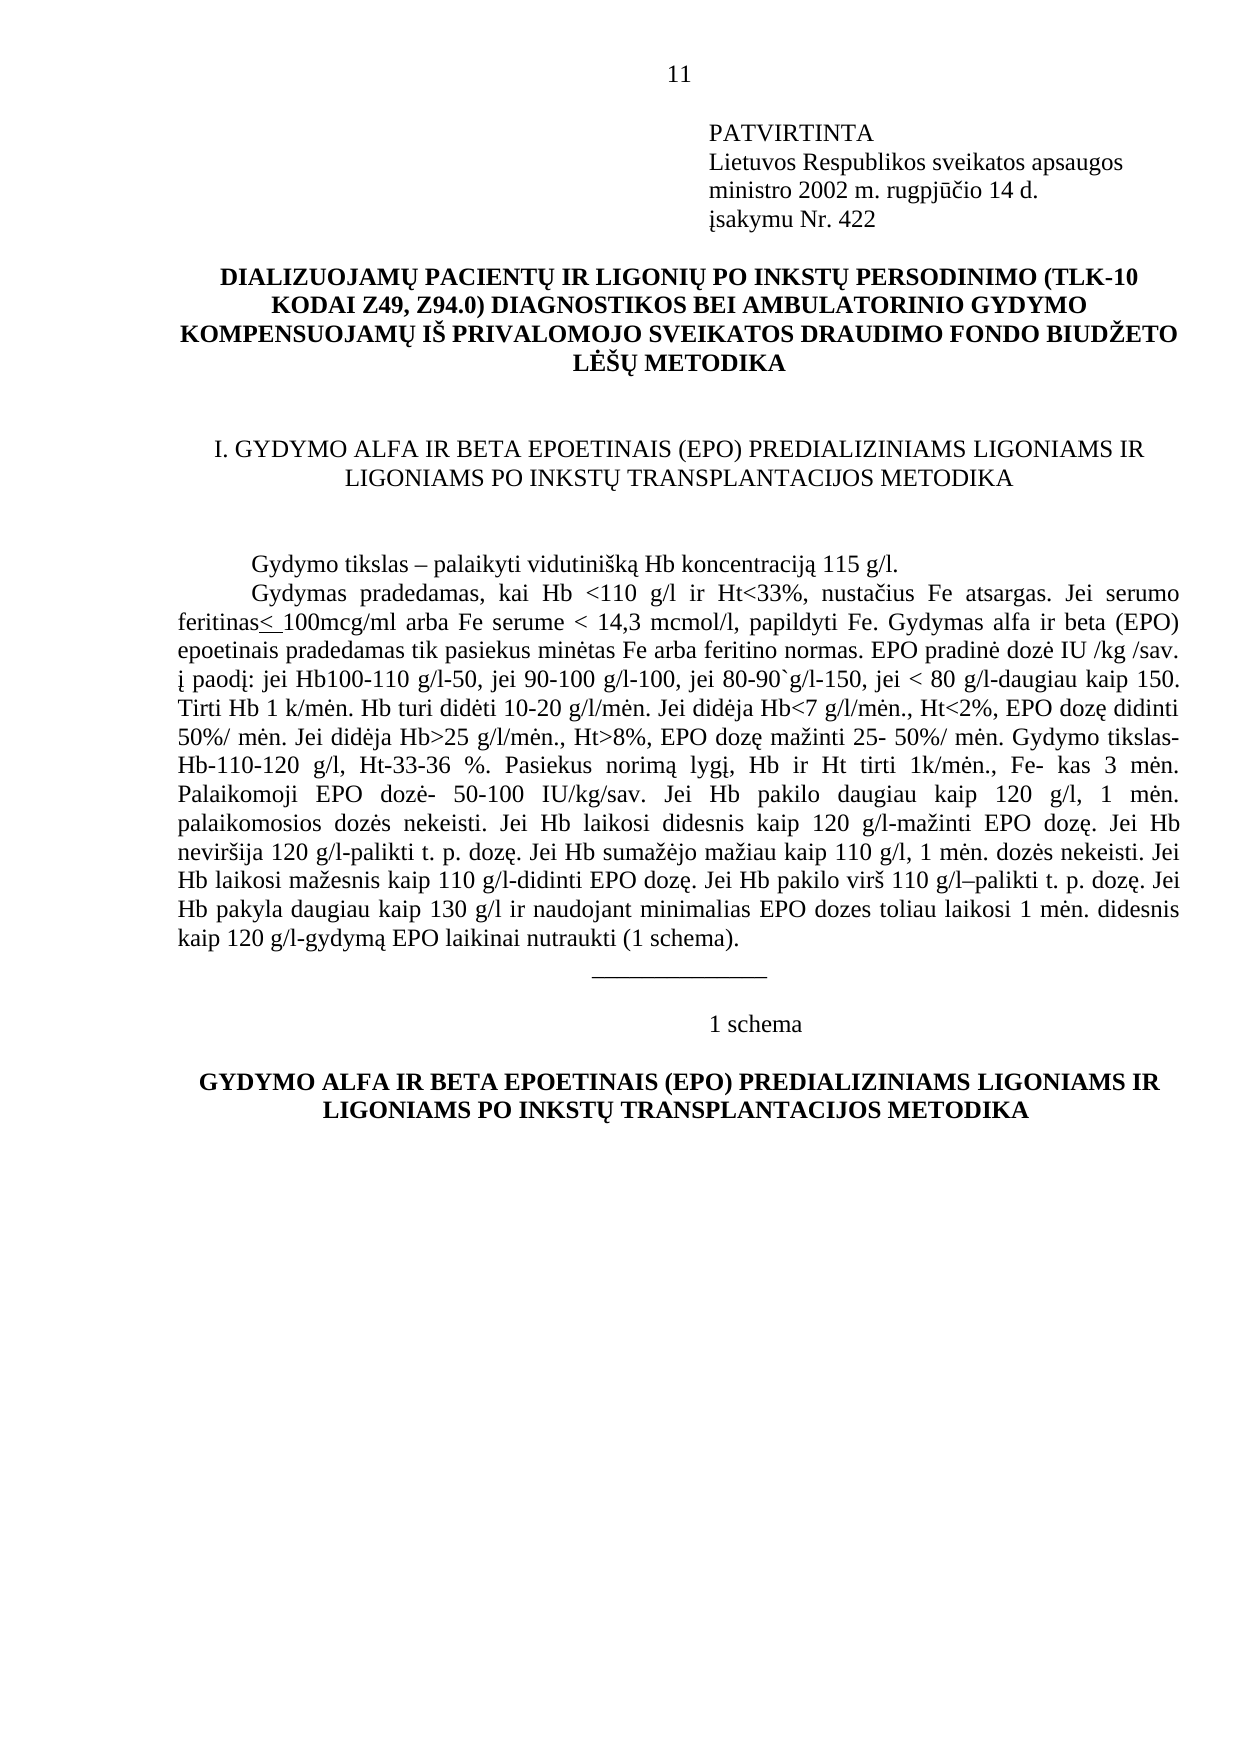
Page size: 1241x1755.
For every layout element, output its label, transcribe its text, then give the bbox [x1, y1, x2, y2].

text Gydymo tikslas – palaikyti vidutinišką Hb koncentraciją 115 g/l. [177, 549, 1181, 578]
text DIALIZUOJAMŲ PACIENTŲ IR LIGONIŲ PO INKSTŲ PERSODINIMO (TLK-10 KODAI Z49, Z94.0) DIAGNOSTIKOS BEI AMBULATORINIO GYDYMO KOMPENSUOJAMŲ IŠ PRIVALOMOJO SVEIKATOS DRAUDIMO FONDO BIUDŽETO LĖŠŲ METODIKA [177, 262, 1181, 377]
text Lietuvos Respublikos sveikatos apsaugos [177, 147, 1181, 176]
text 1 schema [177, 1009, 1181, 1038]
text GYDYMO alfa ir beta EPoETINais (EPO) PREDIALIZINIAMS LIGONIAMS IR ligoniams po inkstų transplantacijos mETODIKA [177, 1067, 1181, 1124]
text I. GYDYMO alfa ir beta EPoETINais (EPO) PREDIALIZINIAMS LIGONIAMS IR ligoniams po inkstų transplantacijos mETODIKA [177, 434, 1181, 492]
text įsakymu Nr. 422 [177, 204, 1181, 233]
text Gydymas pradedamas, kai Hb <110 g/l ir Ht<33%, nustačius Fe atsargas. Jei serumo feritinas< 100mcg/ml arba Fe serume < 14,3 mcmol/l, papildyti Fe. Gydymas alfa ir beta (EPO) epoetinais pradedamas tik pasiekus minėtas Fe arba feritino normas. EPO pradinė dozė IU /kg /sav. į paodį: jei Hb100-110 g/l-50, jei 90-100 g/l-100, jei 80-90`g/l-150, jei < 80 g/l-daugiau kaip 150. Tirti Hb 1 k/mėn. Hb turi didėti 10-20 g/l/mėn. Jei didėja Hb<7 g/l/mėn., Ht<2%, EPO dozę didinti 50%/ mėn. Jei didėja Hb>25 g/l/mėn., Ht>8%, EPO dozę mažinti 25- 50%/ mėn. Gydymo tikslas- Hb-110-120 g/l, Ht-33-36 %. Pasiekus norimą lygį, Hb ir Ht tirti 1k/mėn., Fe- kas 3 mėn. Palaikomoji EPO dozė- 50-100 IU/kg/sav. Jei Hb pakilo daugiau kaip 120 g/l, 1 mėn. palaikomosios dozės nekeisti. Jei Hb laikosi didesnis kaip 120 g/l-mažinti EPO dozę. Jei Hb neviršija 120 g/l-palikti t. p. dozę. Jei Hb sumažėjo mažiau kaip 110 g/l, 1 mėn. dozės nekeisti. Jei Hb laikosi mažesnis kaip 110 g/l-didinti EPO dozę. Jei Hb pakilo virš 110 g/l–palikti t. p. dozę. Jei Hb pakyla daugiau kaip 130 g/l ir naudojant minimalias EPO dozes toliau laikosi 1 mėn. didesnis kaip 120 g/l-gydymą EPO laikinai nutraukti (1 schema). [177, 578, 1181, 952]
text ministro 2002 m. rugpjūčio 14 d. [177, 176, 1181, 204]
text ______________ [177, 952, 1181, 981]
text PATVIRTINTA [709, 118, 1181, 147]
